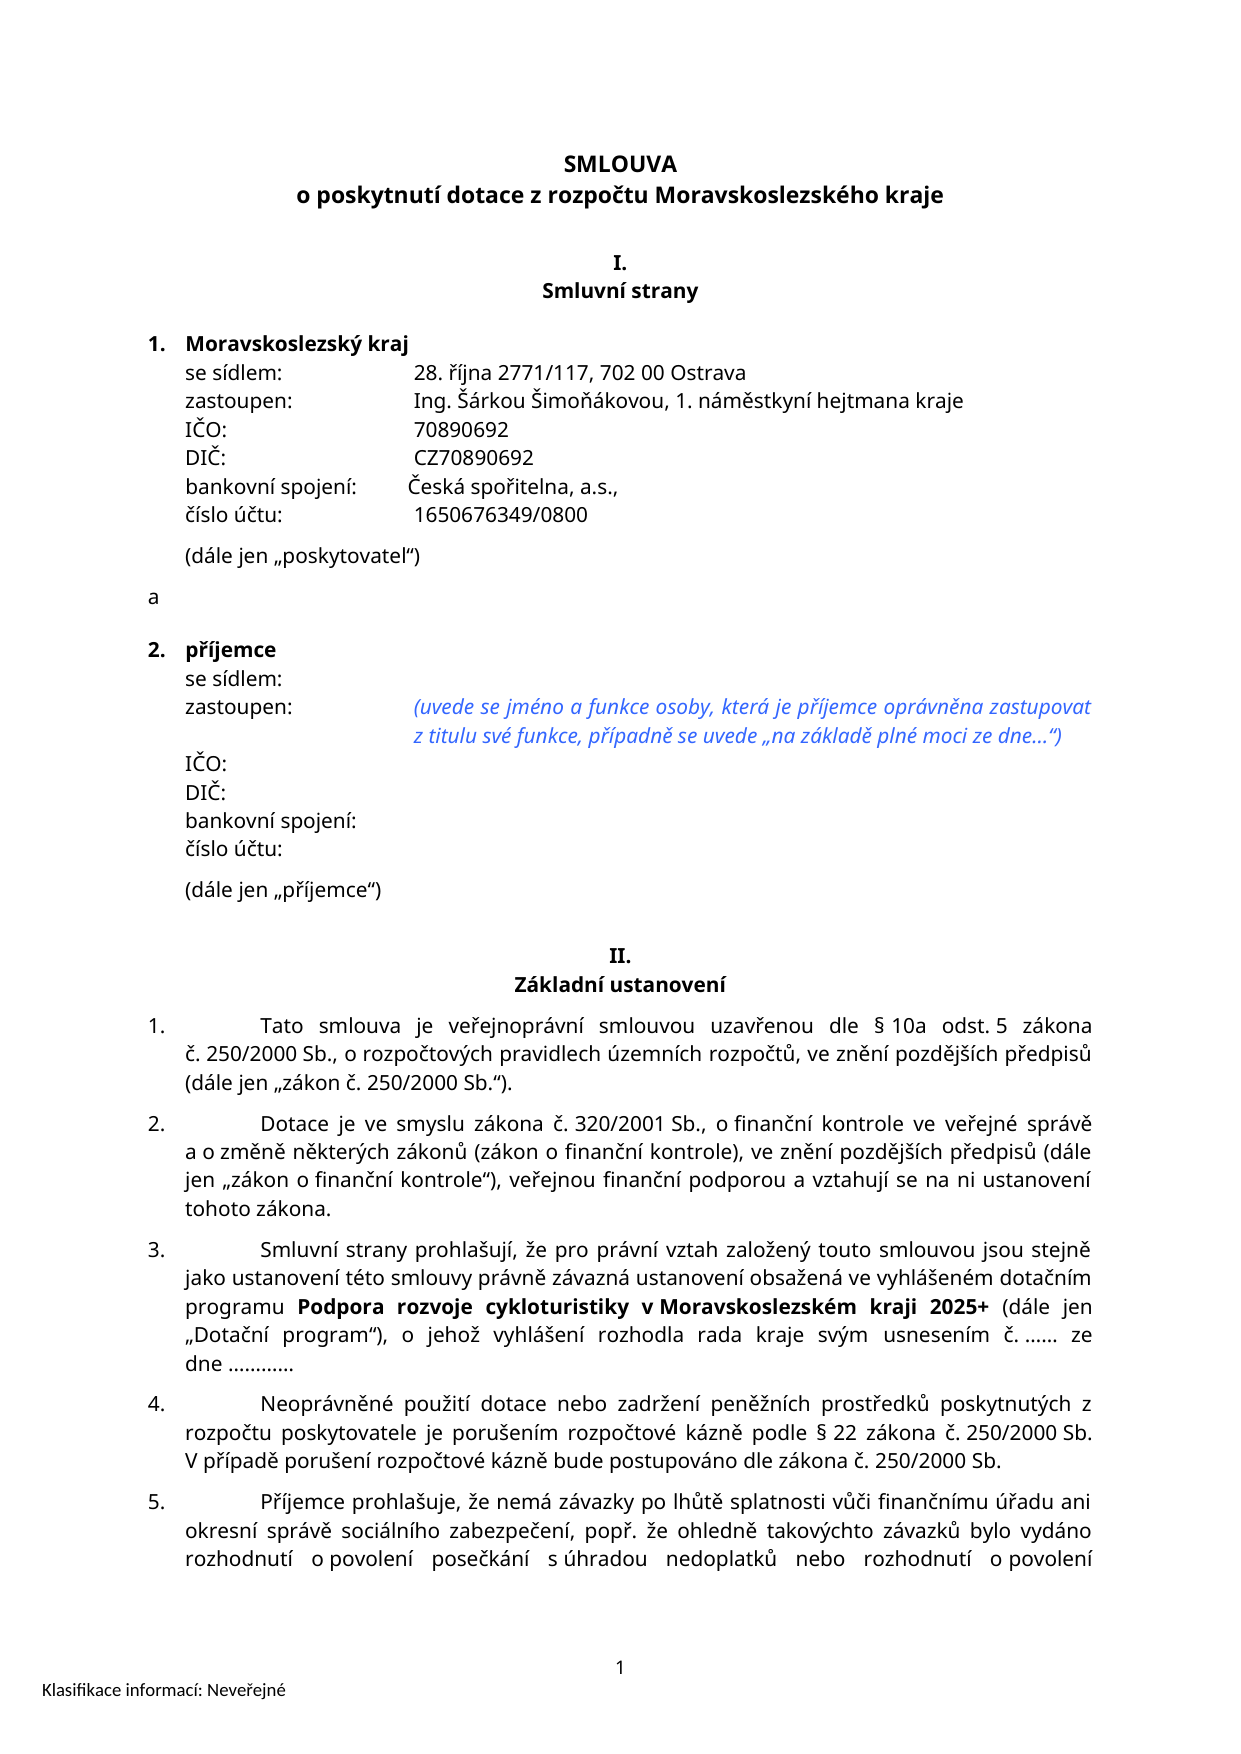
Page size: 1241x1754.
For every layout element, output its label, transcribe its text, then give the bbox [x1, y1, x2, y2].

list Příjemce prohlašuje, že nemá závazky po lhůtě splatnosti vůči finančnímu úřadu ani okresní správě sociálního zabezpečení, popř. že ohledně takovýchto závazků bylo vydáno rozhodnutí o povolení posečkání s úhradou nedoplatků nebo rozhodnutí o povolení [148, 1487, 1092, 1573]
list Tato smlouva je veřejnoprávní smlouvou uzavřenou dle § 10a odst. 5 zákona č. 250/2000 Sb., o rozpočtových pravidlech územních rozpočtů, ve znění pozdějších předpisů (dále jen „zákon č. 250/2000 Sb.“). [148, 1011, 1092, 1096]
subtitle SMLOUVA o poskytnutí dotace z rozpočtu Moravskoslezského kraje [148, 148, 1092, 210]
list Dotace je ve smyslu zákona č. 320/2001 Sb., o finanční kontrole ve veřejné správě a o změně některých zákonů (zákon o finanční kontrole), ve znění pozdějších předpisů (dále jen „zákon o finanční kontrole“), veřejnou finanční podporou a vztahují se na ni ustanovení tohoto zákona. [148, 1109, 1092, 1222]
text (dále jen „poskytovatel“) [185, 541, 1092, 569]
text I. Smluvní strany [148, 248, 1092, 304]
text zastoupen: Ing. Šárkou Šimoňákovou, 1. náměstkyní hejtmana kraje [185, 386, 1092, 415]
text se sídlem: 28. října 2771/117, 702 00 Ostrava [185, 358, 1092, 386]
subtitle příjemce [148, 636, 1092, 664]
text IČO: 70890692 [185, 415, 1092, 443]
text II. Základní ustanovení [148, 941, 1092, 998]
list Neoprávněné použití dotace nebo zadržení peněžních prostředků poskytnutých z rozpočtu poskytovatele je porušením rozpočtové kázně podle § 22 zákona č. 250/2000 Sb. V případě porušení rozpočtové kázně bude postupováno dle zákona č. 250/2000 Sb. [148, 1389, 1092, 1475]
text zastoupen: (uvede se jméno a funkce osoby, která je příjemce oprávněna zastupovat z titulu své funkce, případně se uvede „na základě plné moci ze dne…“) [185, 692, 1092, 749]
list Smluvní strany prohlašují, že pro právní vztah založený touto smlouvou jsou stejně jako ustanovení této smlouvy právně závazná ustanovení obsažená ve vyhlášeném dotačním programu Podpora rozvoje cykloturistiky v Moravskoslezském kraji 2025+ (dále jen „Dotační program“), o jehož vyhlášení rozhodla rada kraje svým usnesením č. …… ze dne ………… [148, 1235, 1092, 1377]
subtitle Moravskoslezský kraj [148, 329, 1092, 358]
text IČO: [185, 749, 1092, 778]
text (dále jen „příjemce“) [185, 876, 1092, 904]
text a [148, 582, 1092, 611]
text číslo účtu: [185, 834, 1092, 863]
text bankovní spojení: Česká spořitelna, a.s., [185, 472, 1092, 500]
text DIČ: CZ70890692 [185, 443, 1092, 472]
text bankovní spojení: [185, 806, 1092, 834]
text číslo účtu: 1650676349/0800 [185, 500, 1092, 529]
text DIČ: [185, 778, 1092, 806]
text se sídlem: [185, 664, 1092, 692]
